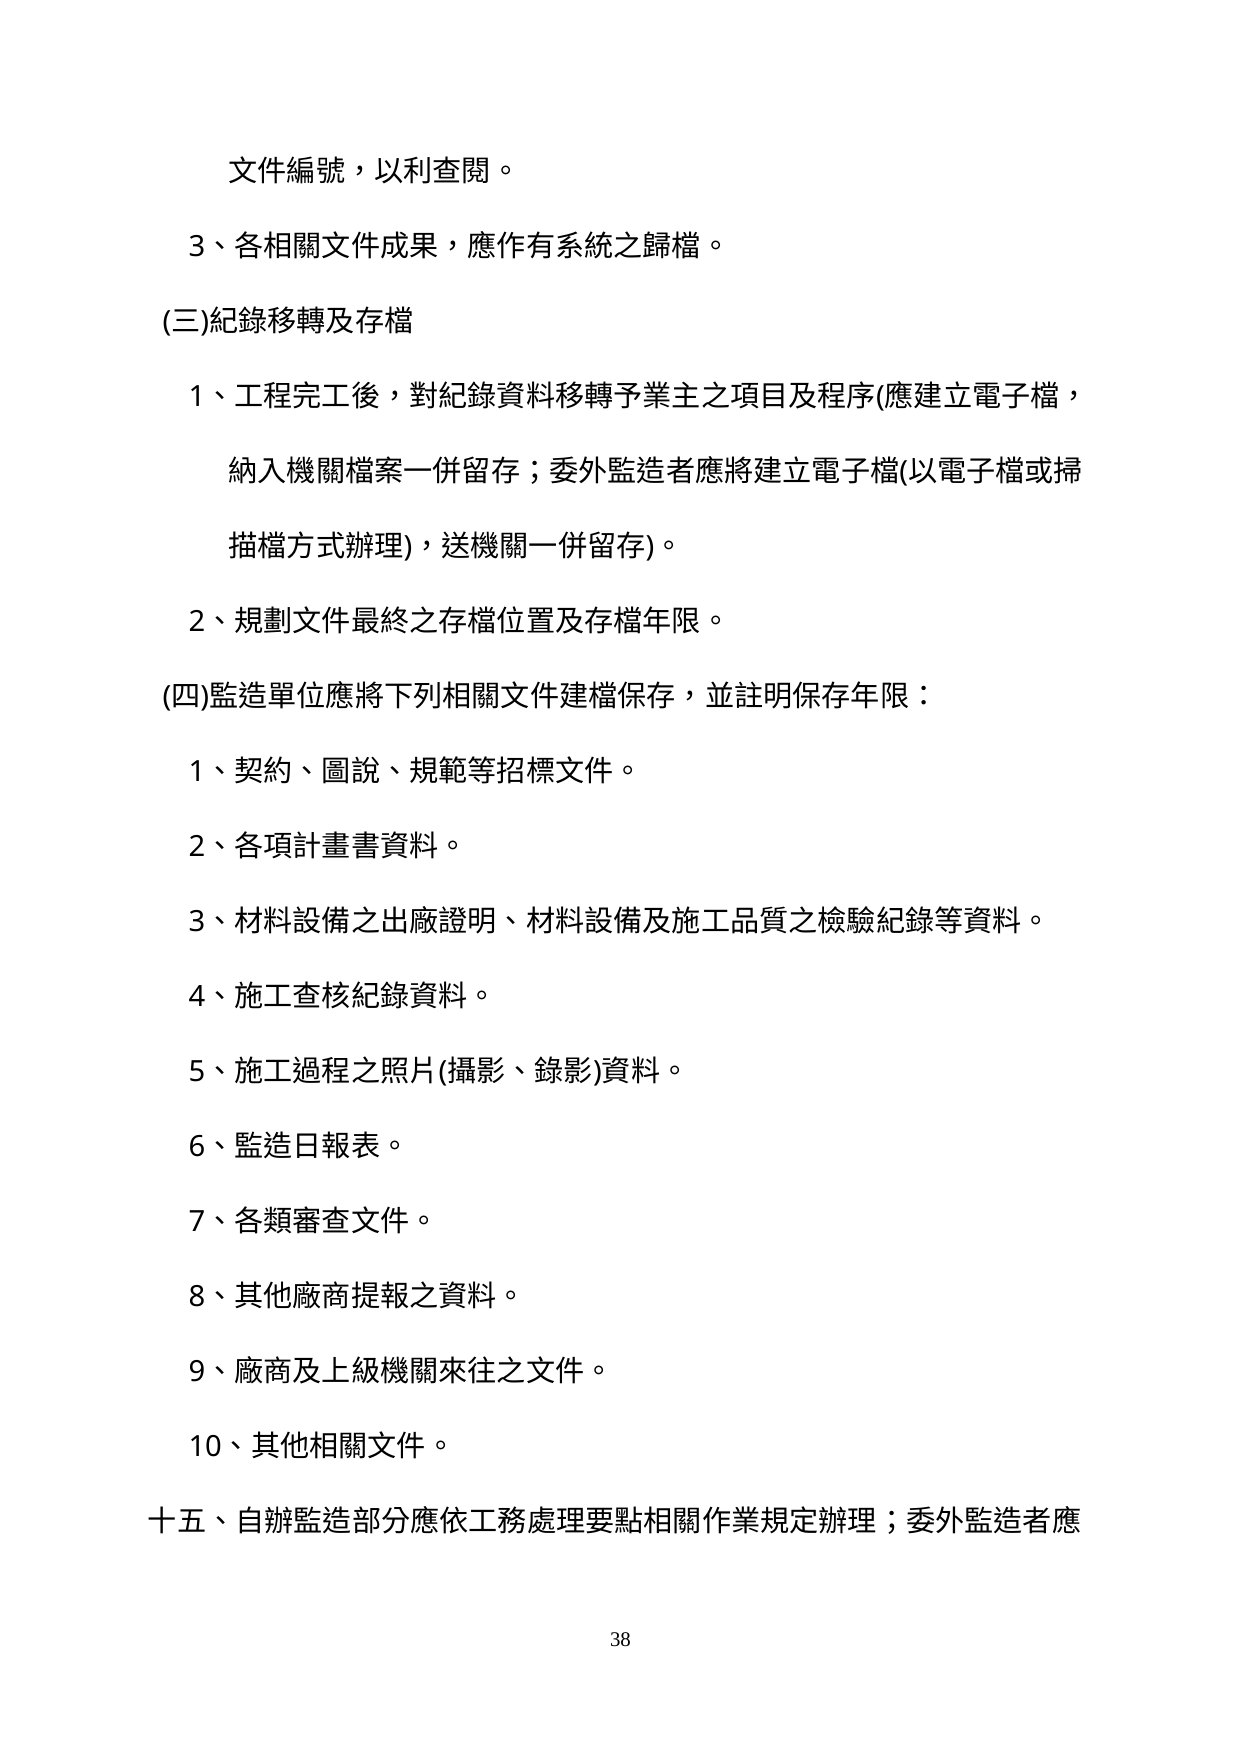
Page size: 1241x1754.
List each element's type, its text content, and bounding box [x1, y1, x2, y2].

text 2、規劃文件最終之存檔位置及存檔年限。 [188, 581, 1092, 656]
text 十五、自辦監造部分應依工務處理要點相關作業規定辦理；委外監造者應 [148, 1481, 1092, 1556]
text (三)紀錄移轉及存檔 [162, 281, 1092, 356]
text 6、監造日報表。 [188, 1106, 1092, 1181]
text 1、工程完工後，對紀錄資料移轉予業主之項目及程序(應建立電子檔，納入機關檔案一併留存；委外監造者應將建立電子檔(以電子檔或掃描檔方式辦理)，送機關一併留存)。 [188, 356, 1092, 581]
text (四)監造單位應將下列相關文件建檔保存，並註明保存年限： [162, 656, 1092, 731]
text 8、其他廠商提報之資料。 [188, 1256, 1092, 1331]
text 9、廠商及上級機關來往之文件。 [188, 1331, 1092, 1406]
text 3、各相關文件成果，應作有系統之歸檔。 [188, 206, 1092, 281]
text 文件編號，以利查閱。 [188, 131, 1092, 206]
text 10、其他相關文件。 [188, 1406, 1092, 1481]
text 2、各項計畫書資料。 [188, 806, 1092, 881]
text 4、施工查核紀錄資料。 [188, 956, 1092, 1031]
text 1、契約、圖說、規範等招標文件。 [188, 731, 1092, 806]
text 3、材料設備之出廠證明、材料設備及施工品質之檢驗紀錄等資料。 [188, 881, 1092, 956]
text 7、各類審查文件。 [188, 1181, 1092, 1256]
text 5、施工過程之照片(攝影、錄影)資料。 [188, 1031, 1092, 1106]
